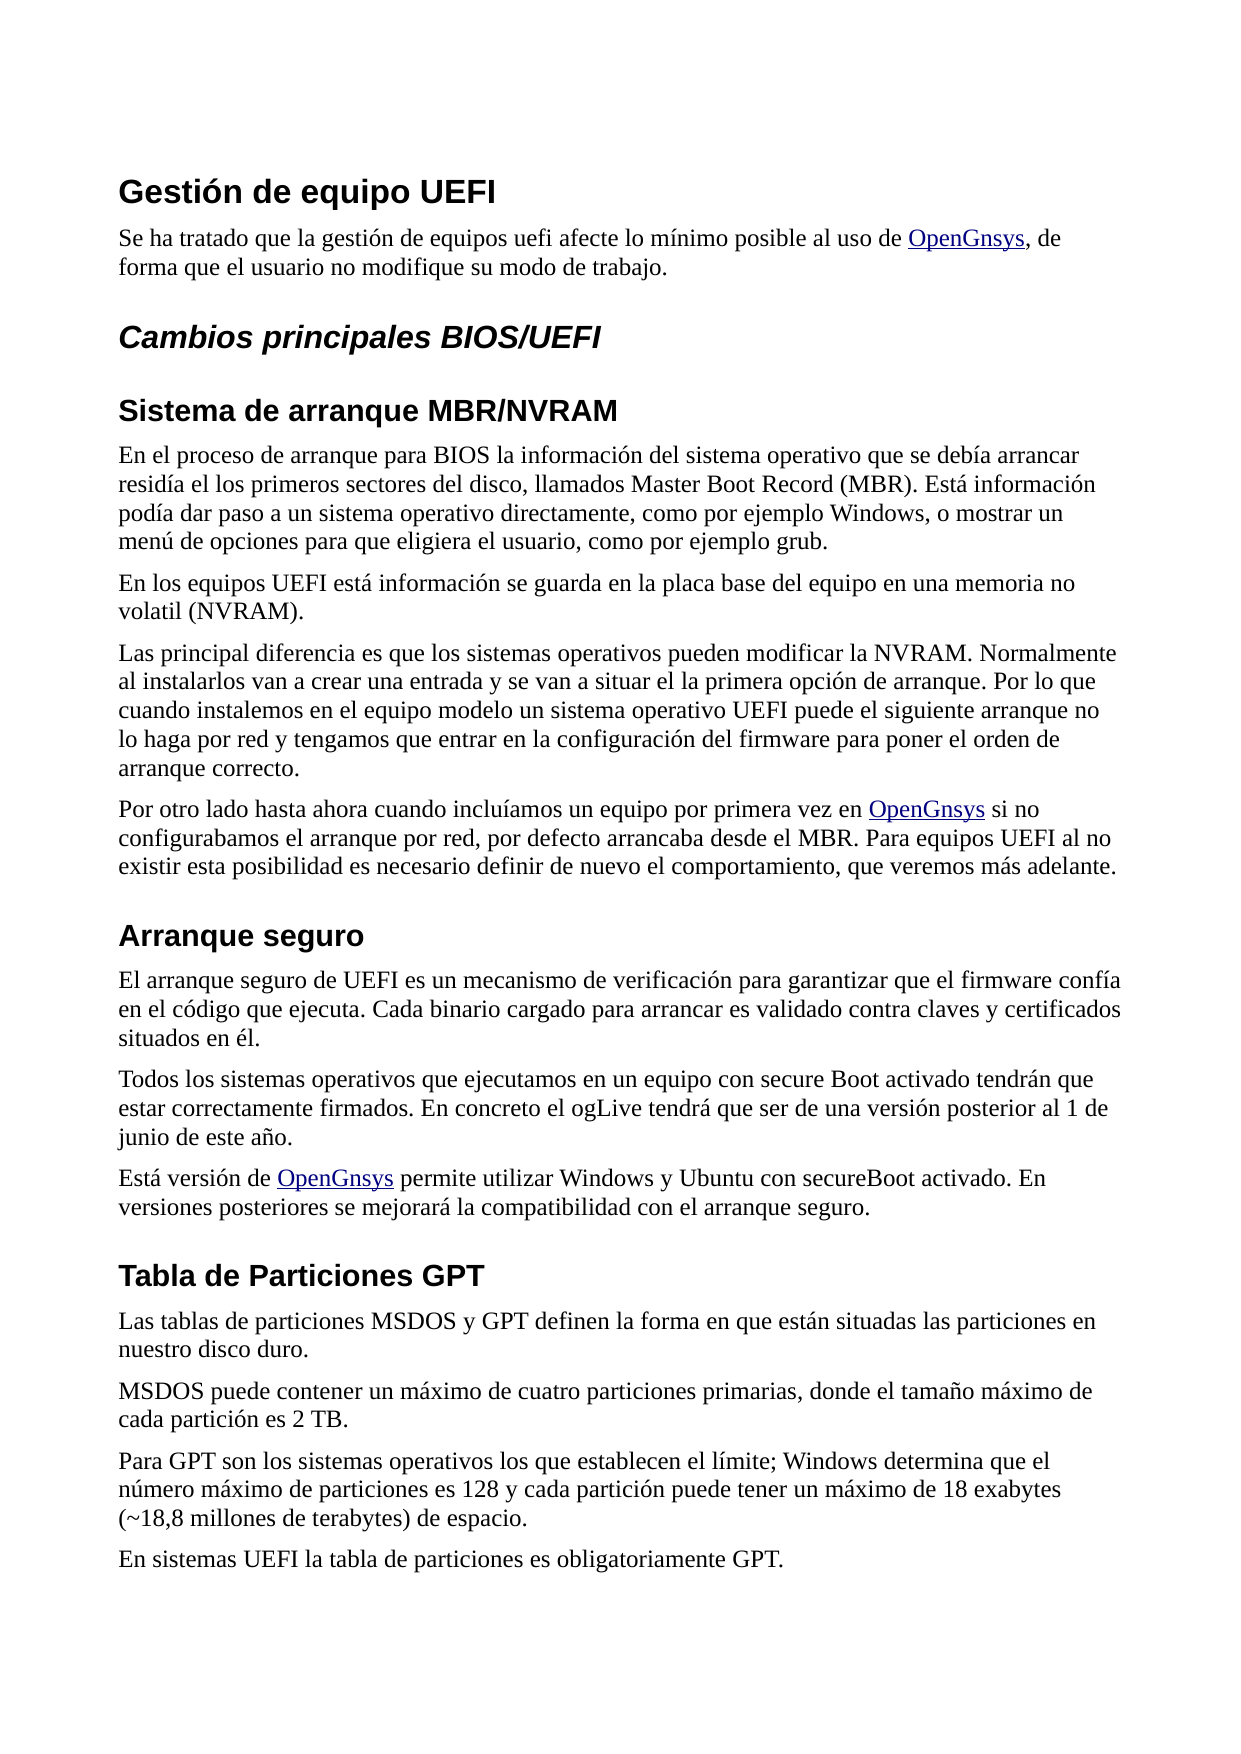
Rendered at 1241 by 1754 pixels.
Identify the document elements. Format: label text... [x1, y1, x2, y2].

subtitle Tabla de Particiones GPT [118, 1258, 1122, 1293]
text Todos los sistemas operativos que ejecutamos en un equipo con secure Boot activado tendrán que estar correctamente firmados. En concreto el ogLive tendrá que ser de una versión posterior al 1 de junio de este año. [118, 1064, 1122, 1151]
text En sistemas UEFI la tabla de particiones es obligatoriamente GPT. [118, 1544, 1122, 1573]
subtitle Sistema de arranque MBR/NVRAM [118, 392, 1122, 428]
subtitle Cambios principales BIOS/UEFI [118, 318, 1122, 355]
text El arranque seguro de UEFI es un mecanismo de verificación para garantizar que el firmware confía en el código que ejecuta. Cada binario cargado para arrancar es validado contra claves y certificados situados en él. [118, 966, 1122, 1052]
text En el proceso de arranque para BIOS la información del sistema operativo que se debía arrancar residía el los primeros sectores del disco, llamados Master Boot Record (MBR). Está información podía dar paso a un sistema operativo directamente, como por ejemplo Windows, o mostrar un menú de opciones para que eligiera el usuario, como por ejemplo grub. [118, 440, 1122, 555]
text Las tablas de particiones MSDOS y GPT definen la forma en que están situadas las particiones en nuestro disco duro. [118, 1306, 1122, 1363]
text Para GPT son los sistemas operativos los que establecen el límite; Windows determina que el número máximo de particiones es 128 y cada partición puede tener un máximo de 18 exabytes (~18,8 millones de terabytes) de espacio. [118, 1446, 1122, 1532]
text En los equipos UEFI está información se guarda en la placa base del equipo en una memoria no volatil (NVRAM). [118, 568, 1122, 625]
text Está versión de OpenGnsys permite utilizar Windows y Ubuntu con secureBoot activado. En versiones posteriores se mejorará la compatibilidad con el arranque seguro. [118, 1163, 1122, 1221]
text Las principal diferencia es que los sistemas operativos pueden modificar la NVRAM. Normalmente al instalarlos van a crear una entrada y se van a situar el la primera opción de arranque. Por lo que cuando instalemos en el equipo modelo un sistema operativo UEFI puede el siguiente arranque no lo haga por red y tengamos que entrar en la configuración del firmware para poner el orden de arranque correcto. [118, 638, 1122, 781]
subtitle Gestión de equipo UEFI [118, 172, 1122, 211]
subtitle Arranque seguro [118, 918, 1122, 953]
text Por otro lado hasta ahora cuando incluíamos un equipo por primera vez en OpenGnsys si no configurabamos el arranque por red, por defecto arrancaba desde el MBR. Para equipos UEFI al no existir esta posibilidad es necesario definir de nuevo el comportamiento, que veremos más adelante. [118, 794, 1122, 880]
text MSDOS puede contener un máximo de cuatro particiones primarias, donde el tamaño máximo de cada partición es 2 TB. [118, 1376, 1122, 1433]
text Se ha tratado que la gestión de equipos uefi afecte lo mínimo posible al uso de OpenGnsys, de forma que el usuario no modifique su modo de trabajo. [118, 223, 1122, 281]
